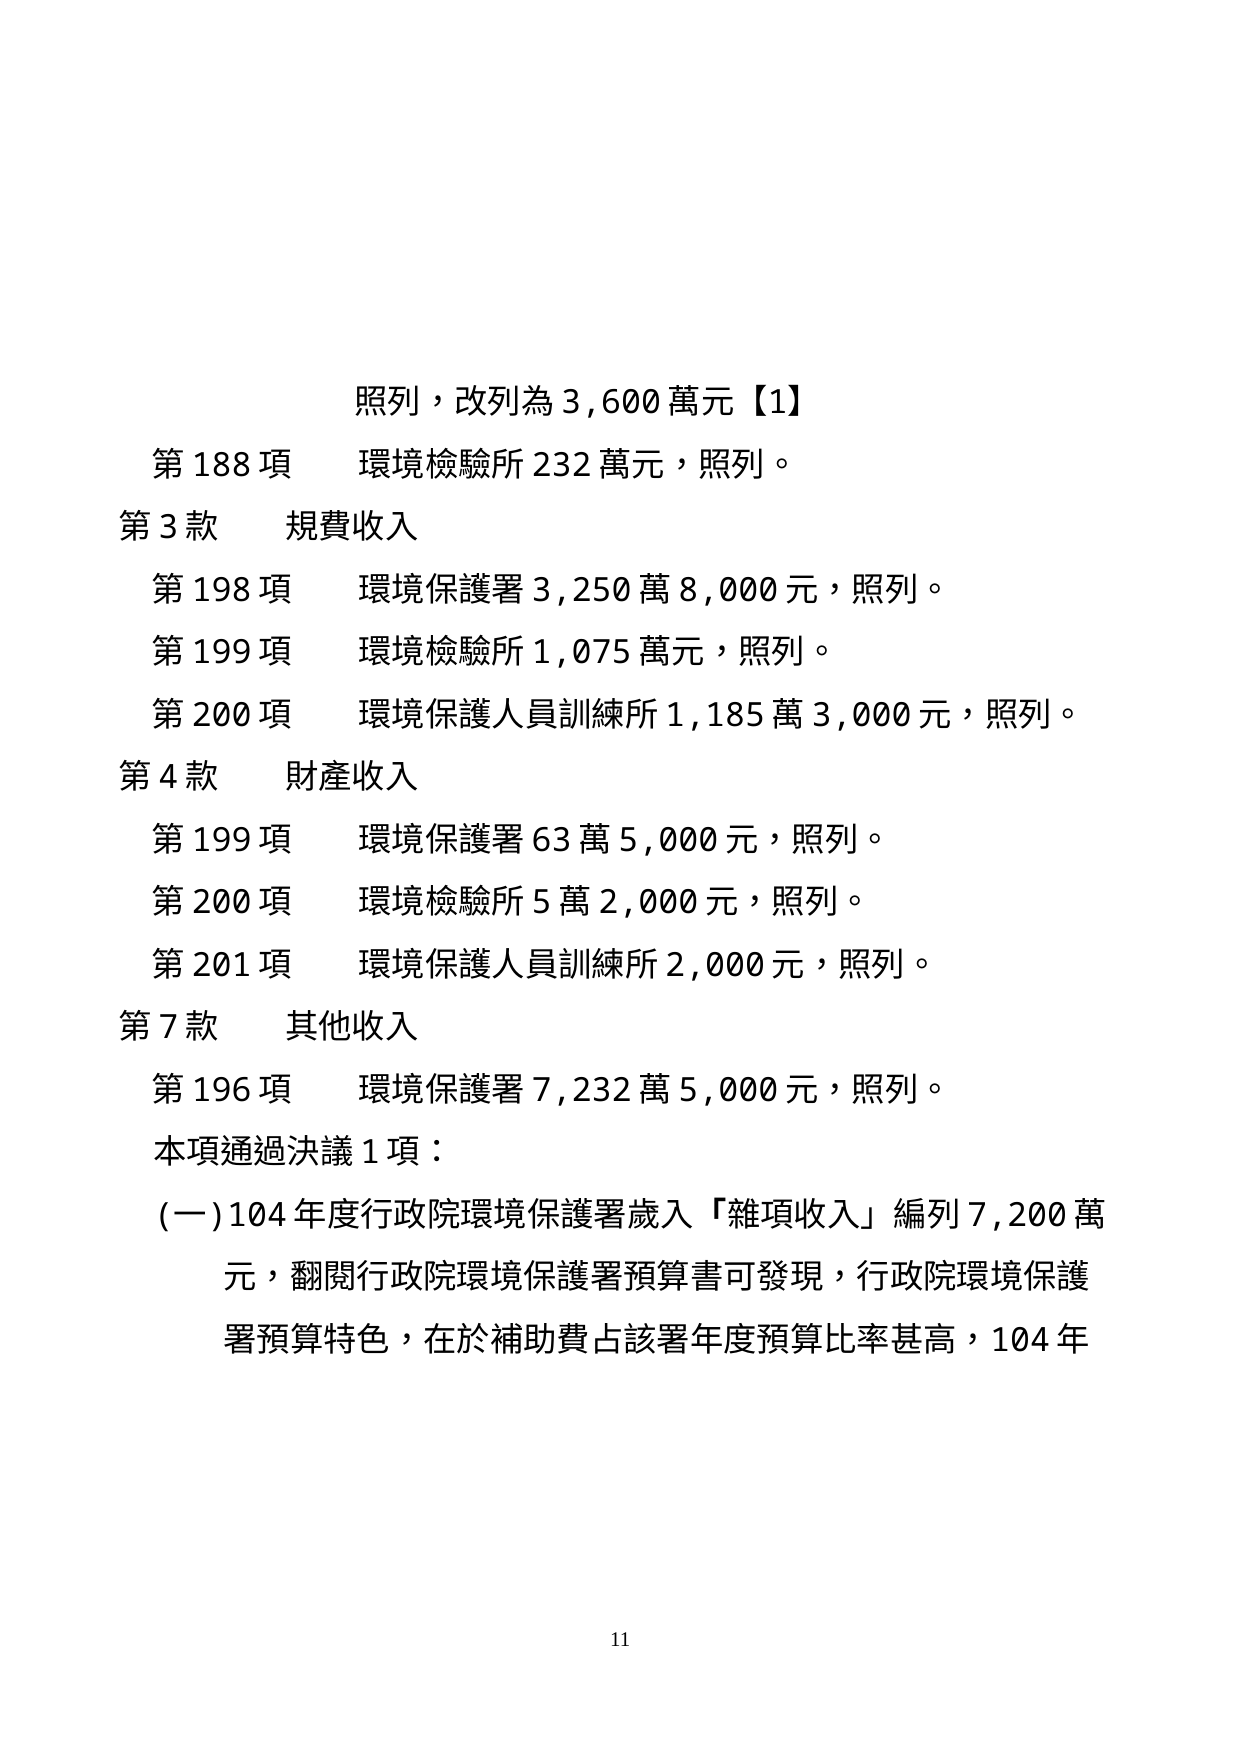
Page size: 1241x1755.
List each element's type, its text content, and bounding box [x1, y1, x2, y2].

text 本項通過決議1項： [153, 1108, 1122, 1170]
text 第200項 環境保護人員訓練所1,185萬3,000元，照列。 [118, 670, 1122, 733]
text 第7款 其他收入 [118, 983, 1122, 1045]
text 第198項 環境保護署3,250萬8,000元，照列。 [118, 545, 1122, 608]
text 第199項 環境保護署63萬5,000元，照列。 [118, 795, 1122, 858]
text 照列，改列為3,600萬元【1】 [151, 358, 1122, 420]
text 第201項 環境保護人員訓練所2,000元，照列。 [118, 920, 1122, 983]
text 第4款 財產收入 [118, 733, 1122, 795]
text 第3款 規費收入 [118, 483, 1122, 545]
text 第188項 環境檢驗所232萬元，照列。 [118, 420, 1122, 483]
text 第199項 環境檢驗所1,075萬元，照列。 [118, 608, 1122, 670]
text (一)104年度行政院環境保護署歲入「雜項收入」編列7,200萬元，翻閱行政院環境保護署預算書可發現，行政院環境保護署預算特色，在於補助費占該署年度預算比率甚高，104年 [153, 1170, 1122, 1358]
text 第196項 環境保護署7,232萬5,000元，照列。 [118, 1045, 1122, 1108]
text 第200項 環境檢驗所5萬2,000元，照列。 [118, 858, 1122, 920]
